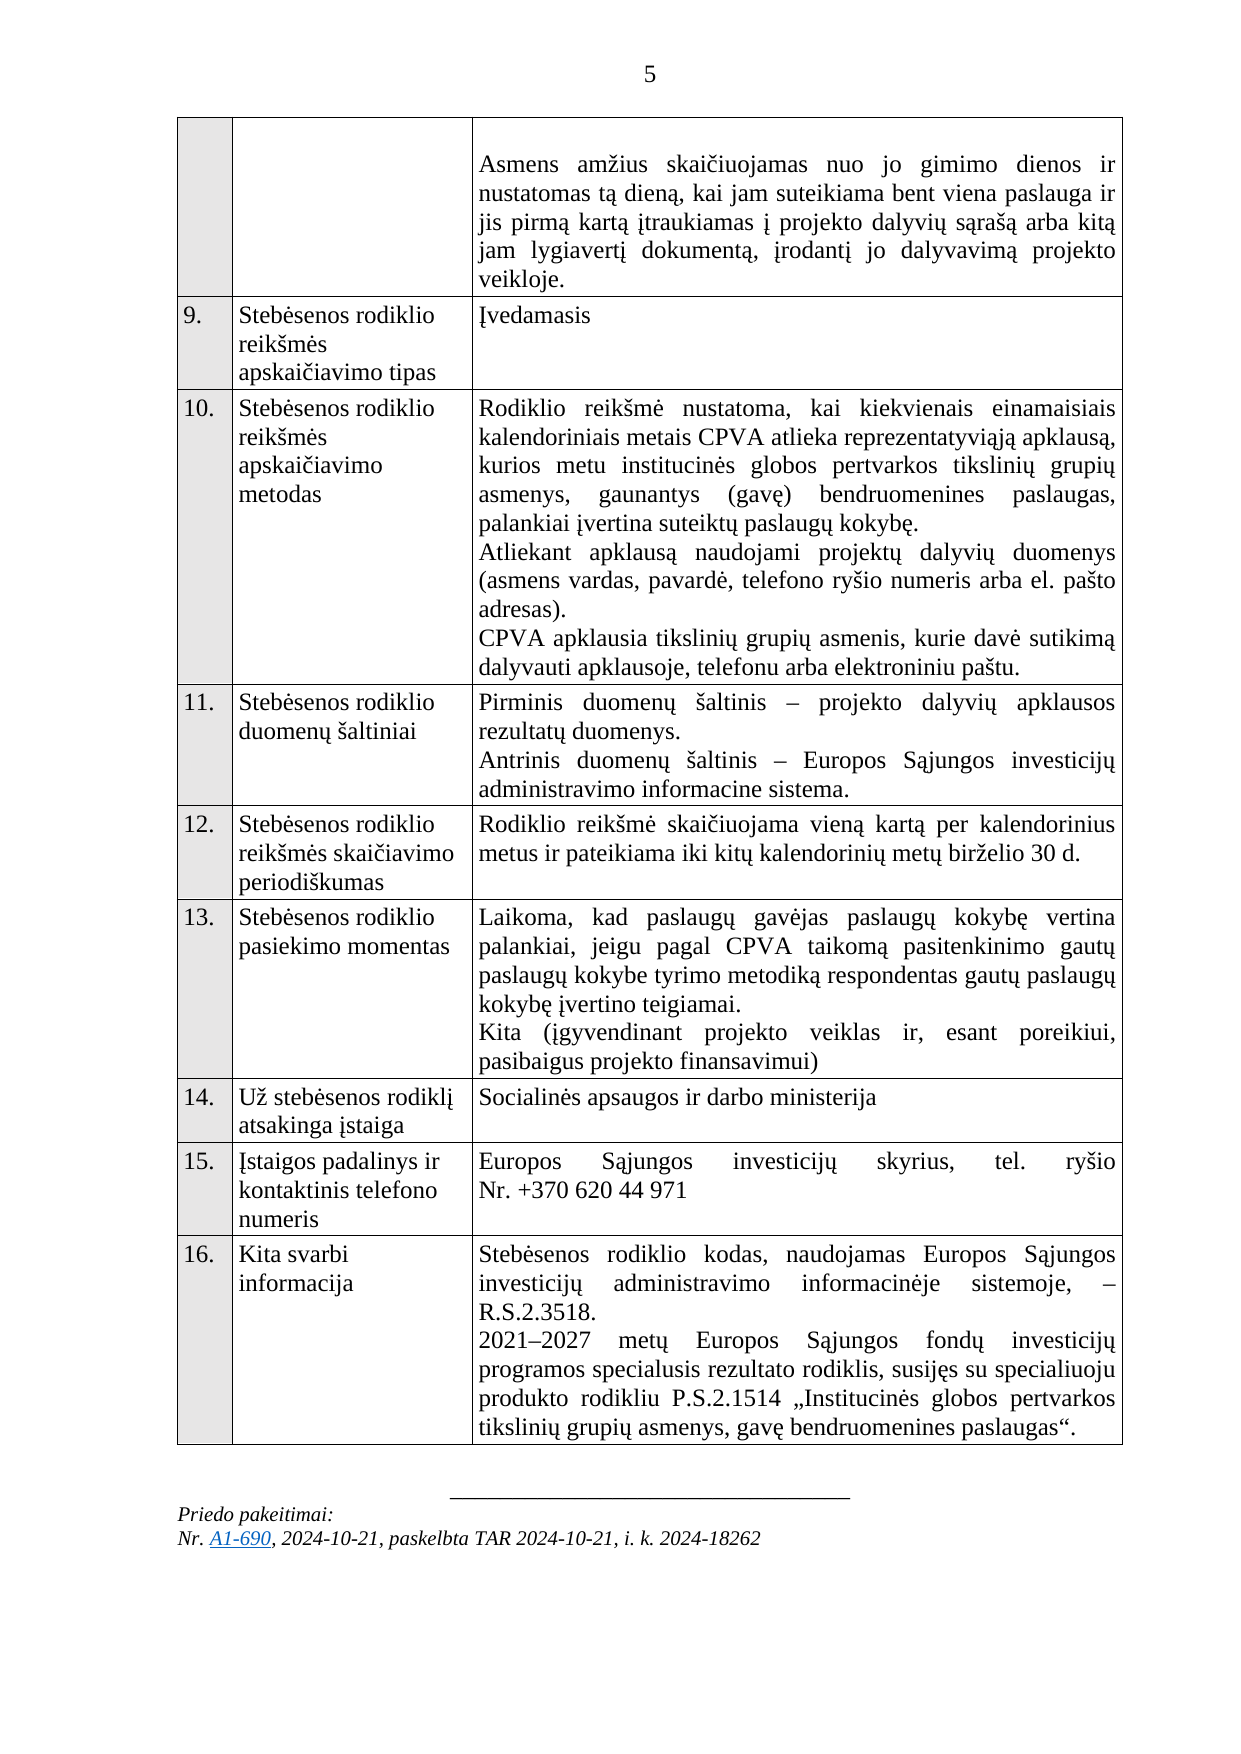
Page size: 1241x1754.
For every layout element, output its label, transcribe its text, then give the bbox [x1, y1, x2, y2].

table_cell Stebėsenos rodiklio pasiekimo momentas [233, 900, 472, 1078]
table_cell Stebėsenos rodiklio reikšmės apskaičiavimo tipas [233, 297, 472, 389]
table_cell 10. [178, 390, 232, 683]
table_cell Europos Sąjungos investicijų skyrius, tel. ryšio Nr. +370 620 44 971 [473, 1143, 1122, 1235]
text Nr. A1-690, 2024-10-21, paskelbta TAR 2024-10-21, i. k. 2024-18262 [177, 1526, 1122, 1550]
table_cell Rodiklio reikšmė skaičiuojama vieną kartą per kalendorinius metus ir pateikiama iki kitų kalendorinių metų birželio 30 d. [473, 806, 1122, 898]
table_cell Už stebėsenos rodiklį atsakinga įstaiga [233, 1079, 472, 1142]
text Priedo pakeitimai: [177, 1502, 1122, 1526]
table_cell 12. [178, 806, 232, 898]
table_cell Stebėsenos rodiklio duomenų šaltiniai [233, 685, 472, 805]
table_cell [233, 118, 472, 296]
table_cell 16. [178, 1236, 232, 1443]
table_cell Asmens amžius skaičiuojamas nuo jo gimimo dienos ir nustatomas tą dieną, kai jam suteikiama bent viena paslauga ir jis pirmą kartą įtraukiamas į projekto dalyvių sąrašą arba kitą jam lygiavertį dokumentą, įrodantį jo dalyvavimą projekto veikloje. [473, 118, 1122, 296]
table_cell Įstaigos padalinys ir kontaktinis telefono numeris [233, 1143, 472, 1235]
table_cell Stebėsenos rodiklio reikšmės apskaičiavimo metodas [233, 390, 472, 683]
table_cell Įvedamasis [473, 297, 1122, 389]
table_cell Rodiklio reikšmė nustatoma, kai kiekvienais einamaisiais kalendoriniais metais CPVA atlieka reprezentatyviąją apklausą, kurios metu institucinės globos pertvarkos tikslinių grupių asmenys, gaunantys (gavę) bendruomenines paslaugas, palankiai įvertina suteiktų paslaugų kokybę. Atliekant apklausą naudojami projektų dalyvių duomenys (asmens vardas, pavardė, telefono ryšio numeris arba el. pašto adresas). CPVA apklausia tikslinių grupių asmenis, kurie davė sutikimą dalyvauti apklausoje, telefonu arba elektroniniu paštu. [473, 390, 1122, 683]
table_cell [178, 118, 232, 296]
table_cell 9. [178, 297, 232, 389]
table_cell 11. [178, 685, 232, 805]
table_cell Socialinės apsaugos ir darbo ministerija [473, 1079, 1122, 1142]
table_cell 13. [178, 900, 232, 1078]
table_cell Laikoma, kad paslaugų gavėjas paslaugų kokybę vertina palankiai, jeigu pagal CPVA taikomą pasitenkinimo gautų paslaugų kokybe tyrimo metodiką respondentas gautų paslaugų kokybę įvertino teigiamai. Kita (įgyvendinant projekto veiklas ir, esant poreikiui, pasibaigus projekto finansavimui) [473, 900, 1122, 1078]
table_cell Stebėsenos rodiklio kodas, naudojamas Europos Sąjungos investicijų administravimo informacinėje sistemoje, – R.S.2.3518. 2021–2027 metų Europos Sąjungos fondų investicijų programos specialusis rezultato rodiklis, susijęs su specialiuoju produkto rodikliu P.S.2.1514 „Institucinės globos pertvarkos tikslinių grupių asmenys, gavę bendruomenines paslaugas“. [473, 1236, 1122, 1443]
table_cell Stebėsenos rodiklio reikšmės skaičiavimo periodiškumas [233, 806, 472, 898]
table_cell 15. [178, 1143, 232, 1235]
table_cell Kita svarbi informacija [233, 1236, 472, 1443]
table_cell Pirminis duomenų šaltinis – projekto dalyvių apklausos rezultatų duomenys. Antrinis duomenų šaltinis – Europos Sąjungos investicijų administravimo informacine sistema. [473, 685, 1122, 805]
text ________________________________ [177, 1473, 1122, 1502]
table_cell 14. [178, 1079, 232, 1142]
